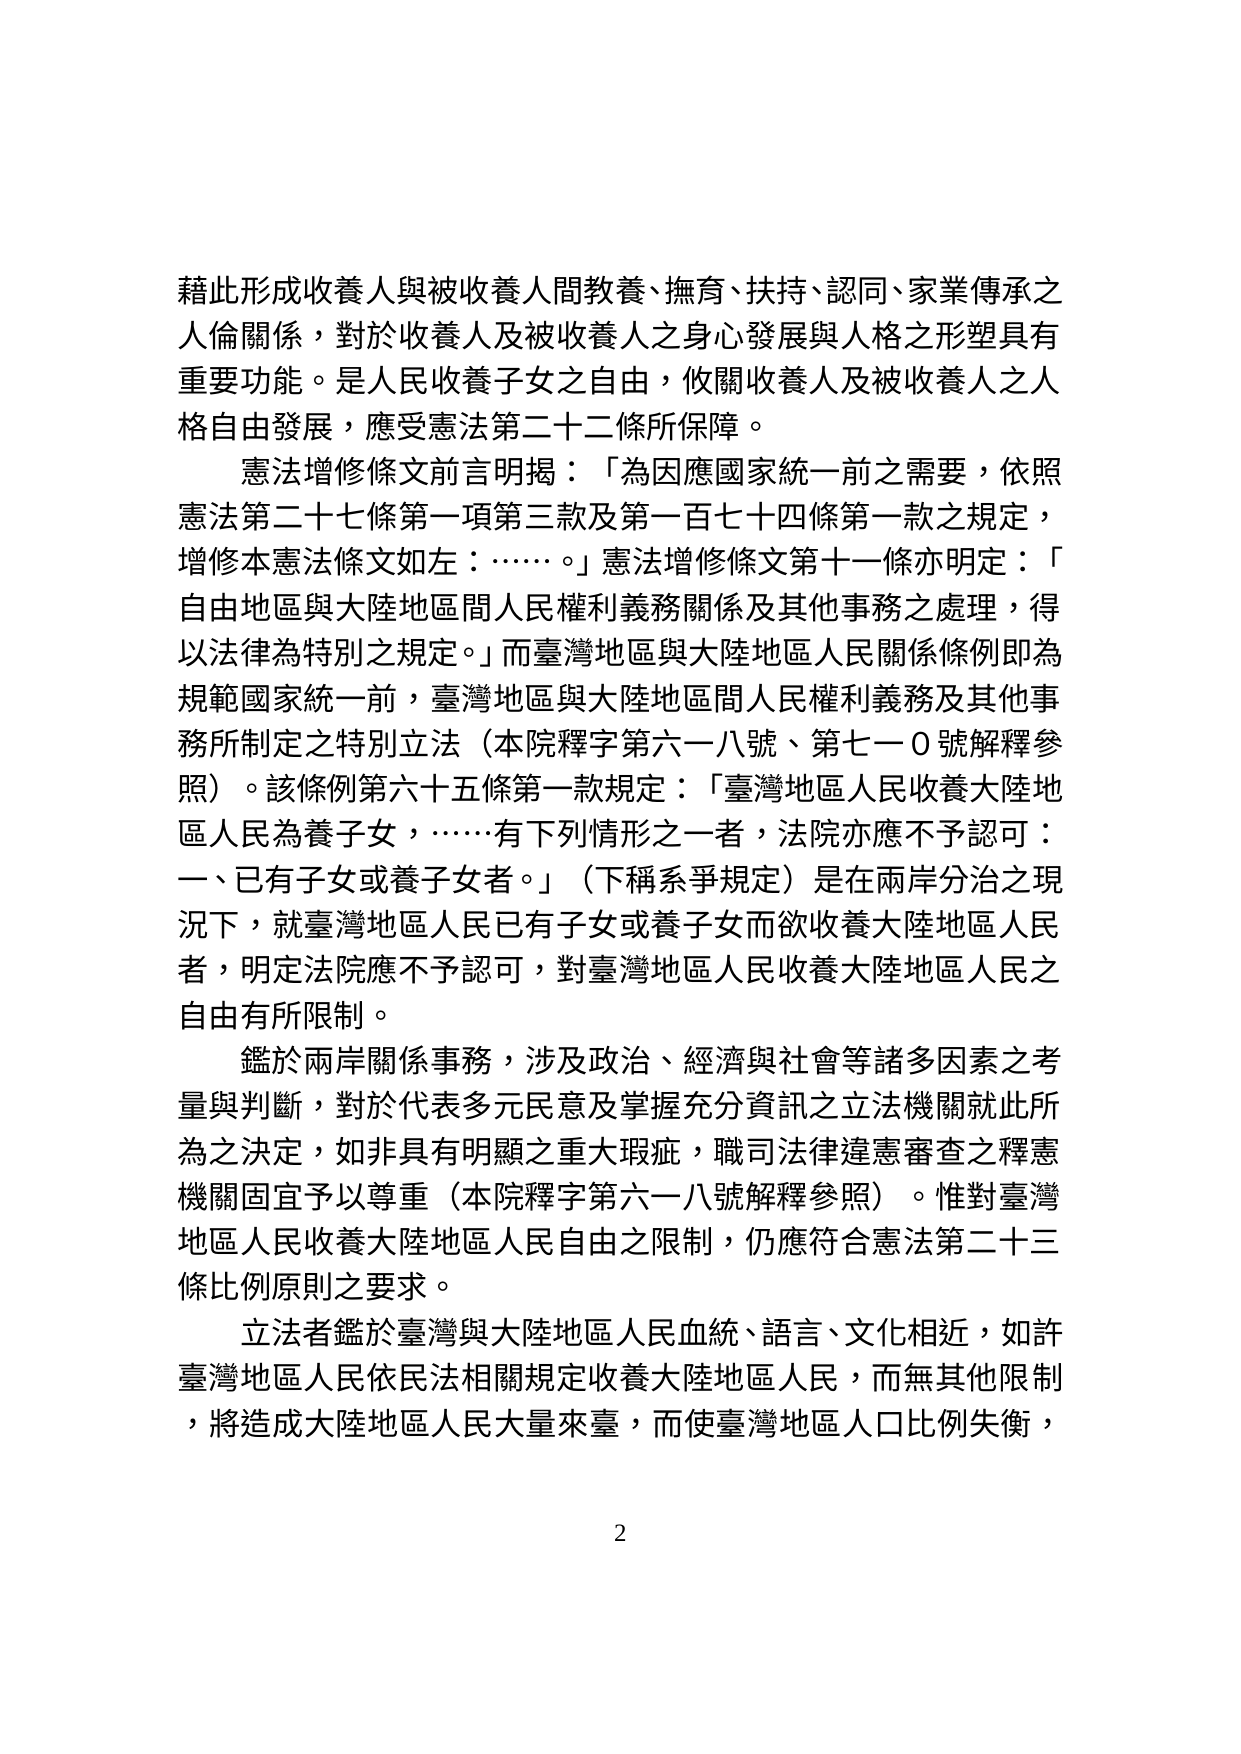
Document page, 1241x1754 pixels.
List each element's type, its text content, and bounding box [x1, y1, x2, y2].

text 藉此形成收養人與被收養人間教養、撫育、扶持、認同、家業傳承之人倫關係，對於收養人及被收養人之身心發展與人格之形塑具有重要功能。是人民收養子女之自由，攸關收養人及被收養人之人格自由發展，應受憲法第二十二條所保障。 [177, 266, 1063, 447]
text 立法者鑑於臺灣與大陸地區人民血統、語言、文化相近，如許臺灣地區人民依民法相關規定收養大陸地區人民，而無其他限制，將造成大陸地區人民大量來臺，而使臺灣地區人口比例失衡， [177, 1308, 1063, 1444]
text 鑑於兩岸關係事務，涉及政治、經濟與社會等諸多因素之考量與判斷，對於代表多元民意及掌握充分資訊之立法機關就此所為之決定，如非具有明顯之重大瑕疵，職司法律違憲審查之釋憲機關固宜予以尊重（本院釋字第六一八號解釋參照）。惟對臺灣地區人民收養大陸地區人民自由之限制，仍應符合憲法第二十三條比例原則之要求。 [177, 1036, 1063, 1308]
text 憲法增修條文前言明揭：「為因應國家統一前之需要，依照憲法第二十七條第一項第三款及第一百七十四條第一款之規定，增修本憲法條文如左：……。」憲法增修條文第十一條亦明定：「自由地區與大陸地區間人民權利義務關係及其他事務之處理，得以法律為特別之規定。」而臺灣地區與大陸地區人民關係條例即為規範國家統一前，臺灣地區與大陸地區間人民權利義務及其他事務所制定之特別立法（本院釋字第六一八號、第七一０號解釋參照）。該條例第六十五條第一款規定：「臺灣地區人民收養大陸地區人民為養子女，……有下列情形之一者，法院亦應不予認可：一、已有子女或養子女者。」（下稱系爭規定）是在兩岸分治之現況下，就臺灣地區人民已有子女或養子女而欲收養大陸地區人民者，明定法院應不予認可，對臺灣地區人民收養大陸地區人民之自由有所限制。 [177, 447, 1063, 1036]
